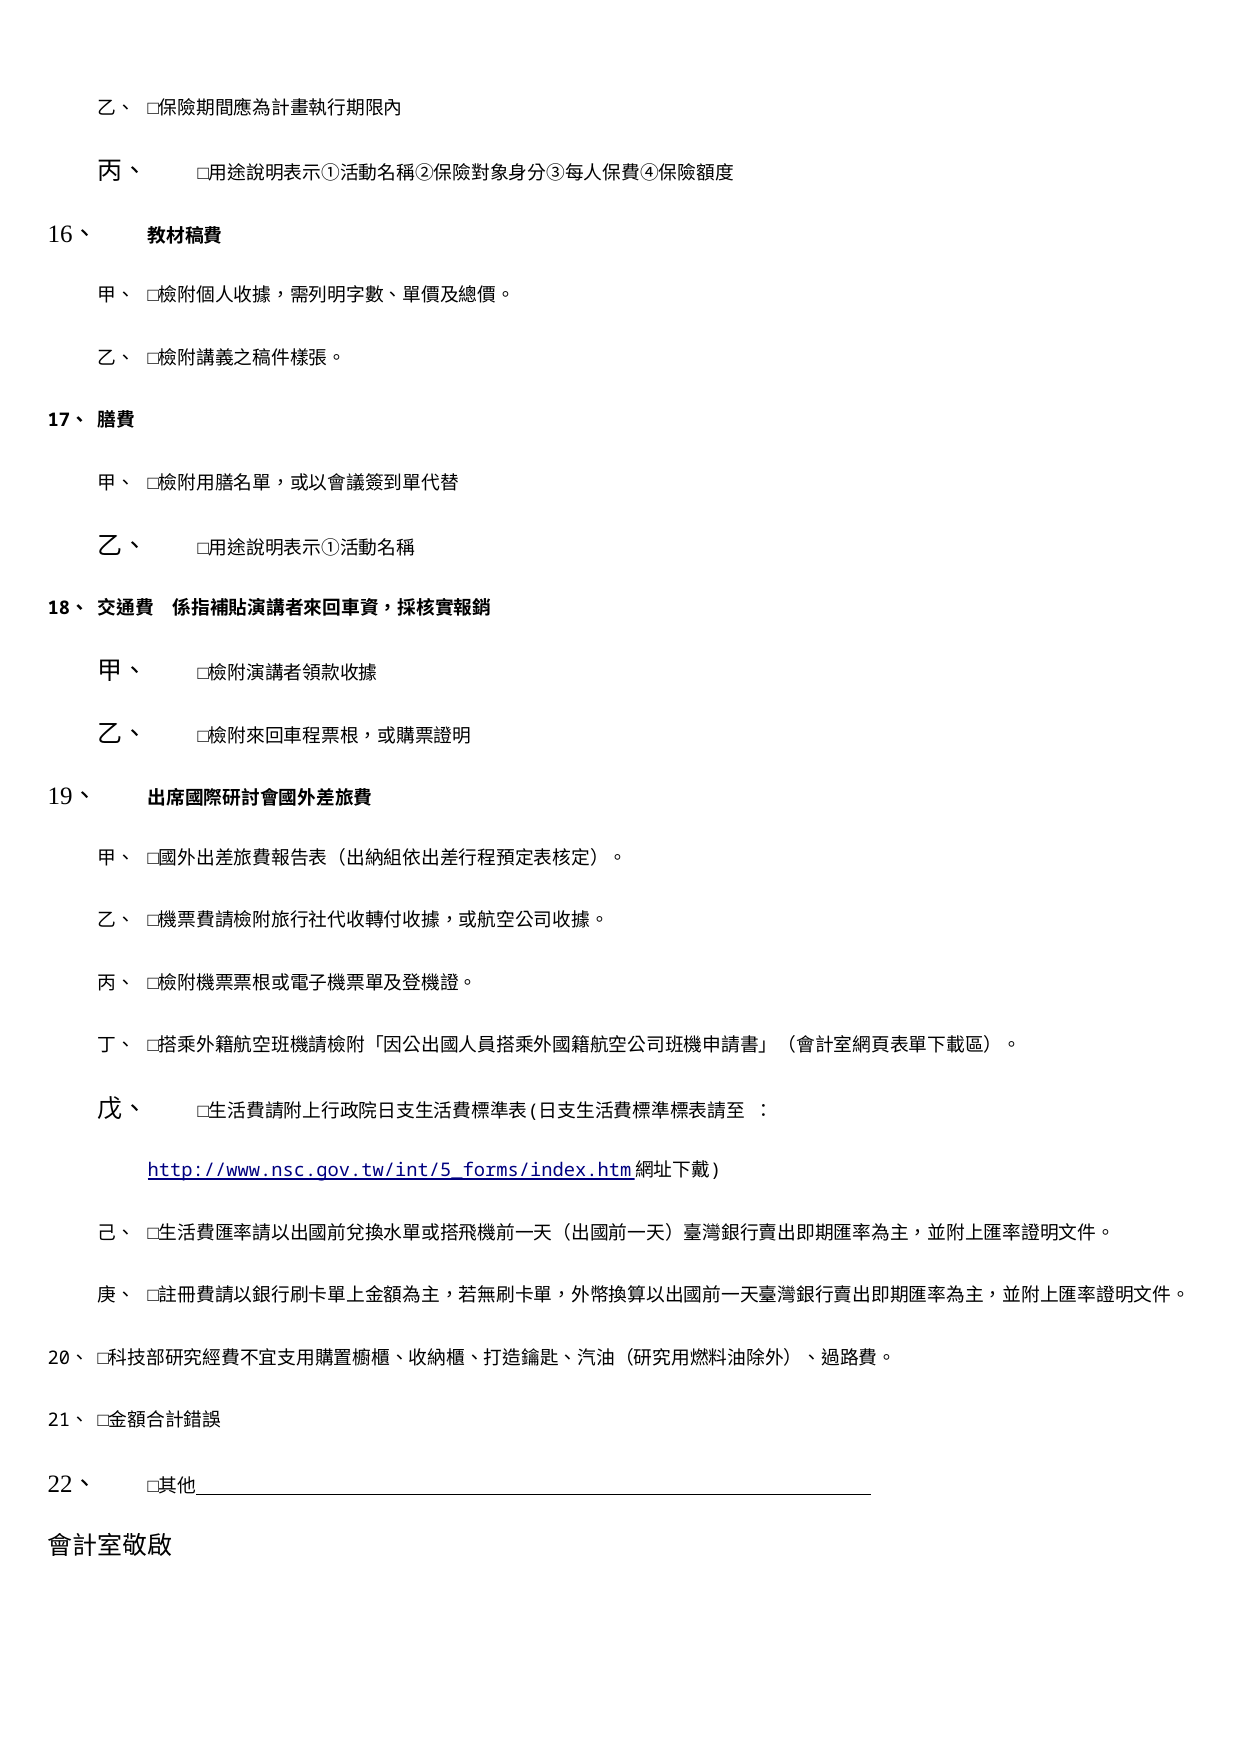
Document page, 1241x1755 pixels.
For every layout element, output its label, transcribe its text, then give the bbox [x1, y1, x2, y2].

list □生活費匯率請以出國前兌換水單或搭飛機前一天（出國前一天）臺灣銀行賣出即期匯率為主，並附上匯率證明文件。 [97, 1189, 1193, 1252]
list □檢附來回車程票根，或購票證明 [97, 689, 1193, 752]
list 教材稿費 [47, 189, 1193, 252]
list □檢附演講者領款收據 [97, 627, 1193, 689]
list □科技部研究經費不宜支用購置櫥櫃、收納櫃、打造鑰匙、汽油（研究用燃料油除外）、過路費。 [47, 1314, 1193, 1377]
list □保險期間應為計畫執行期限內 [97, 64, 1193, 127]
text 會計室敬啟 [47, 1502, 1193, 1564]
list □搭乘外籍航空班機請檢附「因公出國人員搭乘外國籍航空公司班機申請書」（會計室網頁表單下載區）。 [97, 1002, 1193, 1064]
list □檢附機票票根或電子機票單及登機證。 [97, 939, 1193, 1002]
list □用途說明表示①活動名稱②保險對象身分③每人保費④保險額度 [97, 127, 1193, 189]
list □其他 [47, 1439, 1193, 1502]
list 出席國際研討會國外差旅費 [47, 752, 1193, 814]
list □檢附講義之稿件樣張。 [97, 314, 1193, 377]
list □用途說明表示①活動名稱 [97, 502, 1193, 564]
list 交通費 係指補貼演講者來回車資，採核實報銷 [47, 564, 1193, 627]
list 膳費 [47, 377, 1193, 439]
list □生活費請附上行政院日支生活費標準表(日支生活費標準標表請至 ：http://www.nsc.gov.tw/int/5_forms/index.htm網址下戴) [97, 1064, 1193, 1189]
list □註冊費請以銀行刷卡單上金額為主，若無刷卡單，外幣換算以出國前一天臺灣銀行賣出即期匯率為主，並附上匯率證明文件。 [97, 1252, 1193, 1314]
list □機票費請檢附旅行社代收轉付收據，或航空公司收據。 [97, 877, 1193, 939]
list □檢附用膳名單，或以會議簽到單代替 [97, 439, 1193, 502]
list □金額合計錯誤 [47, 1377, 1193, 1439]
list □檢附個人收據，需列明字數、單價及總價。 [97, 252, 1193, 314]
list □國外出差旅費報告表（出納組依出差行程預定表核定）。 [97, 814, 1193, 877]
